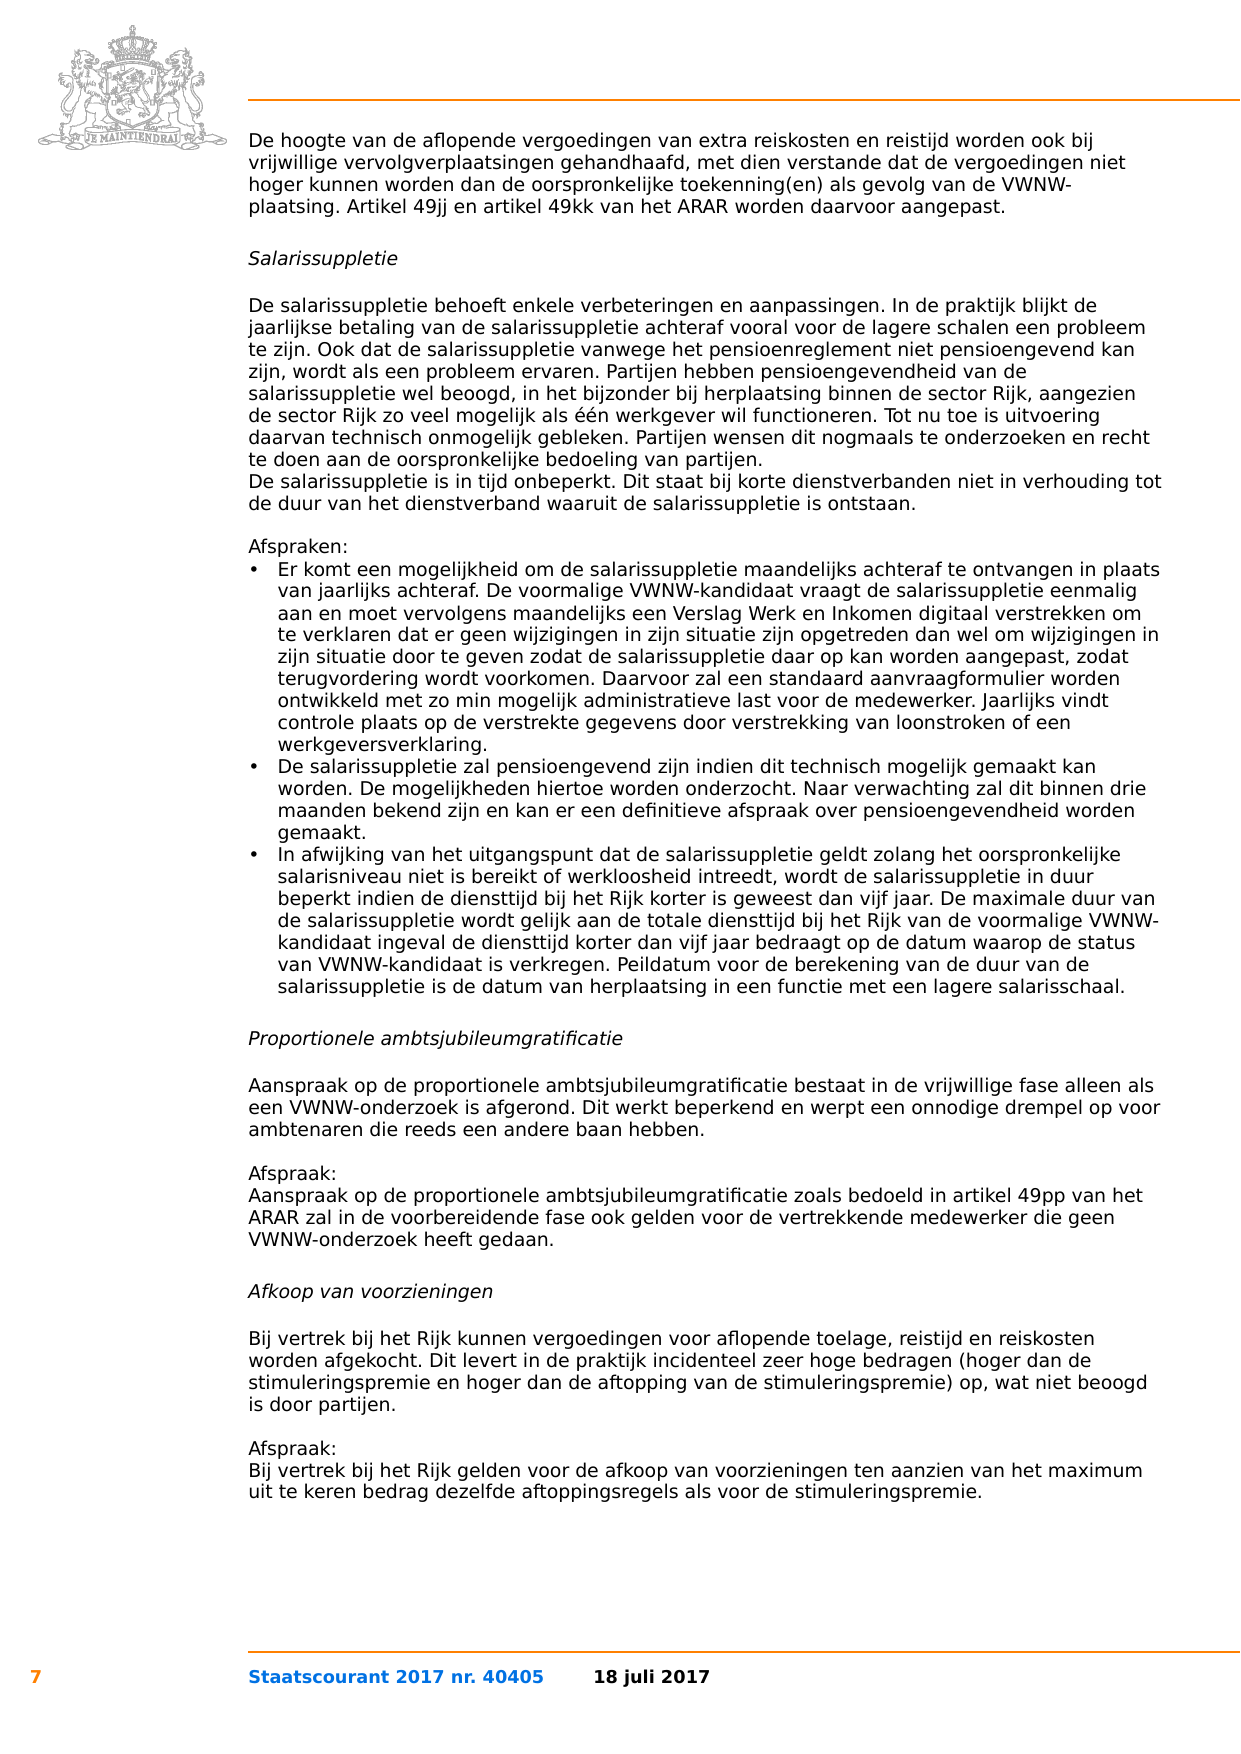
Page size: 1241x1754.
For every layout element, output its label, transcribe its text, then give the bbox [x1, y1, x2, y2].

text De salarissuppletie is in tijd onbeperkt. Dit staat bij korte dienstverbanden niet in verhouding tot de duur van het dienstverband waaruit de salarissuppletie is ontstaan. [248, 471, 1163, 514]
subtitle Salarissuppletie [248, 248, 1163, 270]
text Aanspraak op de proportionele ambtsjubileumgratificatie zoals bedoeld in artikel 49pp van het ARAR zal in de voorbereidende fase ook gelden voor de vertrekkende medewerker die geen VWNW-onderzoek heeft gedaan. [248, 1185, 1163, 1251]
subtitle Proportionele ambtsjubileumgratificatie [248, 1028, 1163, 1050]
subtitle Afkoop van voorzieningen [248, 1281, 1163, 1303]
text • Er komt een mogelijkheid om de salarissuppletie maandelijks achteraf te ontvangen in plaats van jaarlijks achteraf. De voormalige VWNW-kandidaat vraagt de salarissuppletie eenmalig aan en moet vervolgens maandelijks een Verslag Werk en Inkomen digitaal verstrekken om te verklaren dat er geen wijzigingen in zijn situatie zijn opgetreden dan wel om wijzigingen in zijn situatie door te geven zodat de salarissuppletie daar op kan worden aangepast, zodat terugvordering wordt voorkomen. Daarvoor zal een standaard aanvraagformulier worden ontwikkeld met zo min mogelijk administratieve last voor de medewerker. Jaarlijks vindt controle plaats op de verstrekte gegevens door verstrekking van loonstroken of een werkgeversverklaring. [248, 558, 1163, 756]
text • De salarissuppletie zal pensioengevend zijn indien dit technisch mogelijk gemaakt kan worden. De mogelijkheden hiertoe worden onderzocht. Naar verwachting zal dit binnen drie maanden bekend zijn en kan er een definitieve afspraak over pensioengevendheid worden gemaakt. [248, 756, 1163, 844]
text Afspraak: [248, 1437, 1163, 1459]
picture [38, 25, 227, 150]
text Bij vertrek bij het Rijk kunnen vergoedingen voor aflopende toelage, reistijd en reiskosten worden afgekocht. Dit levert in de praktijk incidenteel zeer hoge bedragen (hoger dan de stimuleringspremie en hoger dan de aftopping van de stimuleringspremie) op, wat niet beoogd is door partijen. [248, 1328, 1163, 1416]
text De salarissuppletie behoeft enkele verbeteringen en aanpassingen. In de praktijk blijkt de jaarlijkse betaling van de salarissuppletie achteraf vooral voor de lagere schalen een probleem te zijn. Ook dat de salarissuppletie vanwege het pensioenreglement niet pensioengevend kan zijn, wordt als een probleem ervaren. Partijen hebben pensioengevendheid van de salarissuppletie wel beoogd, in het bijzonder bij herplaatsing binnen de sector Rijk, aangezien de sector Rijk zo veel mogelijk als één werkgever wil functioneren. Tot nu toe is uitvoering daarvan technisch onmogelijk gebleken. Partijen wensen dit nogmaals te onderzoeken en recht te doen aan de oorspronkelijke bedoeling van partijen. [248, 295, 1163, 471]
text • In afwijking van het uitgangspunt dat de salarissuppletie geldt zolang het oorspronkelijke salarisniveau niet is bereikt of werkloosheid intreedt, wordt de salarissuppletie in duur beperkt indien de diensttijd bij het Rijk korter is geweest dan vijf jaar. De maximale duur van de salarissuppletie wordt gelijk aan de totale diensttijd bij het Rijk van de voormalige VWNW-kandidaat ingeval de diensttijd korter dan vijf jaar bedraagt op de datum waarop de status van VWNW-kandidaat is verkregen. Peildatum voor de berekening van de duur van de salarissuppletie is de datum van herplaatsing in een functie met een lagere salarisschaal. [248, 844, 1163, 998]
text De hoogte van de aflopende vergoedingen van extra reiskosten en reistijd worden ook bij vrijwillige vervolgverplaatsingen gehandhaafd, met dien verstande dat de vergoedingen niet hoger kunnen worden dan de oorspronkelijke toekenning(en) als gevolg van de VWNW-plaatsing. Artikel 49jj en artikel 49kk van het ARAR worden daarvoor aangepast. [248, 130, 1163, 218]
text Afspraak: [248, 1163, 1163, 1185]
text Afspraken: [248, 536, 1163, 558]
text Aanspraak op de proportionele ambtsjubileumgratificatie bestaat in de vrijwillige fase alleen als een VWNW-onderzoek is afgerond. Dit werkt beperkend en werpt een onnodige drempel op voor ambtenaren die reeds een andere baan hebben. [248, 1075, 1163, 1141]
text Bij vertrek bij het Rijk gelden voor de afkoop van voorzieningen ten aanzien van het maximum uit te keren bedrag dezelfde aftoppingsregels als voor de stimuleringspremie. [248, 1459, 1163, 1503]
